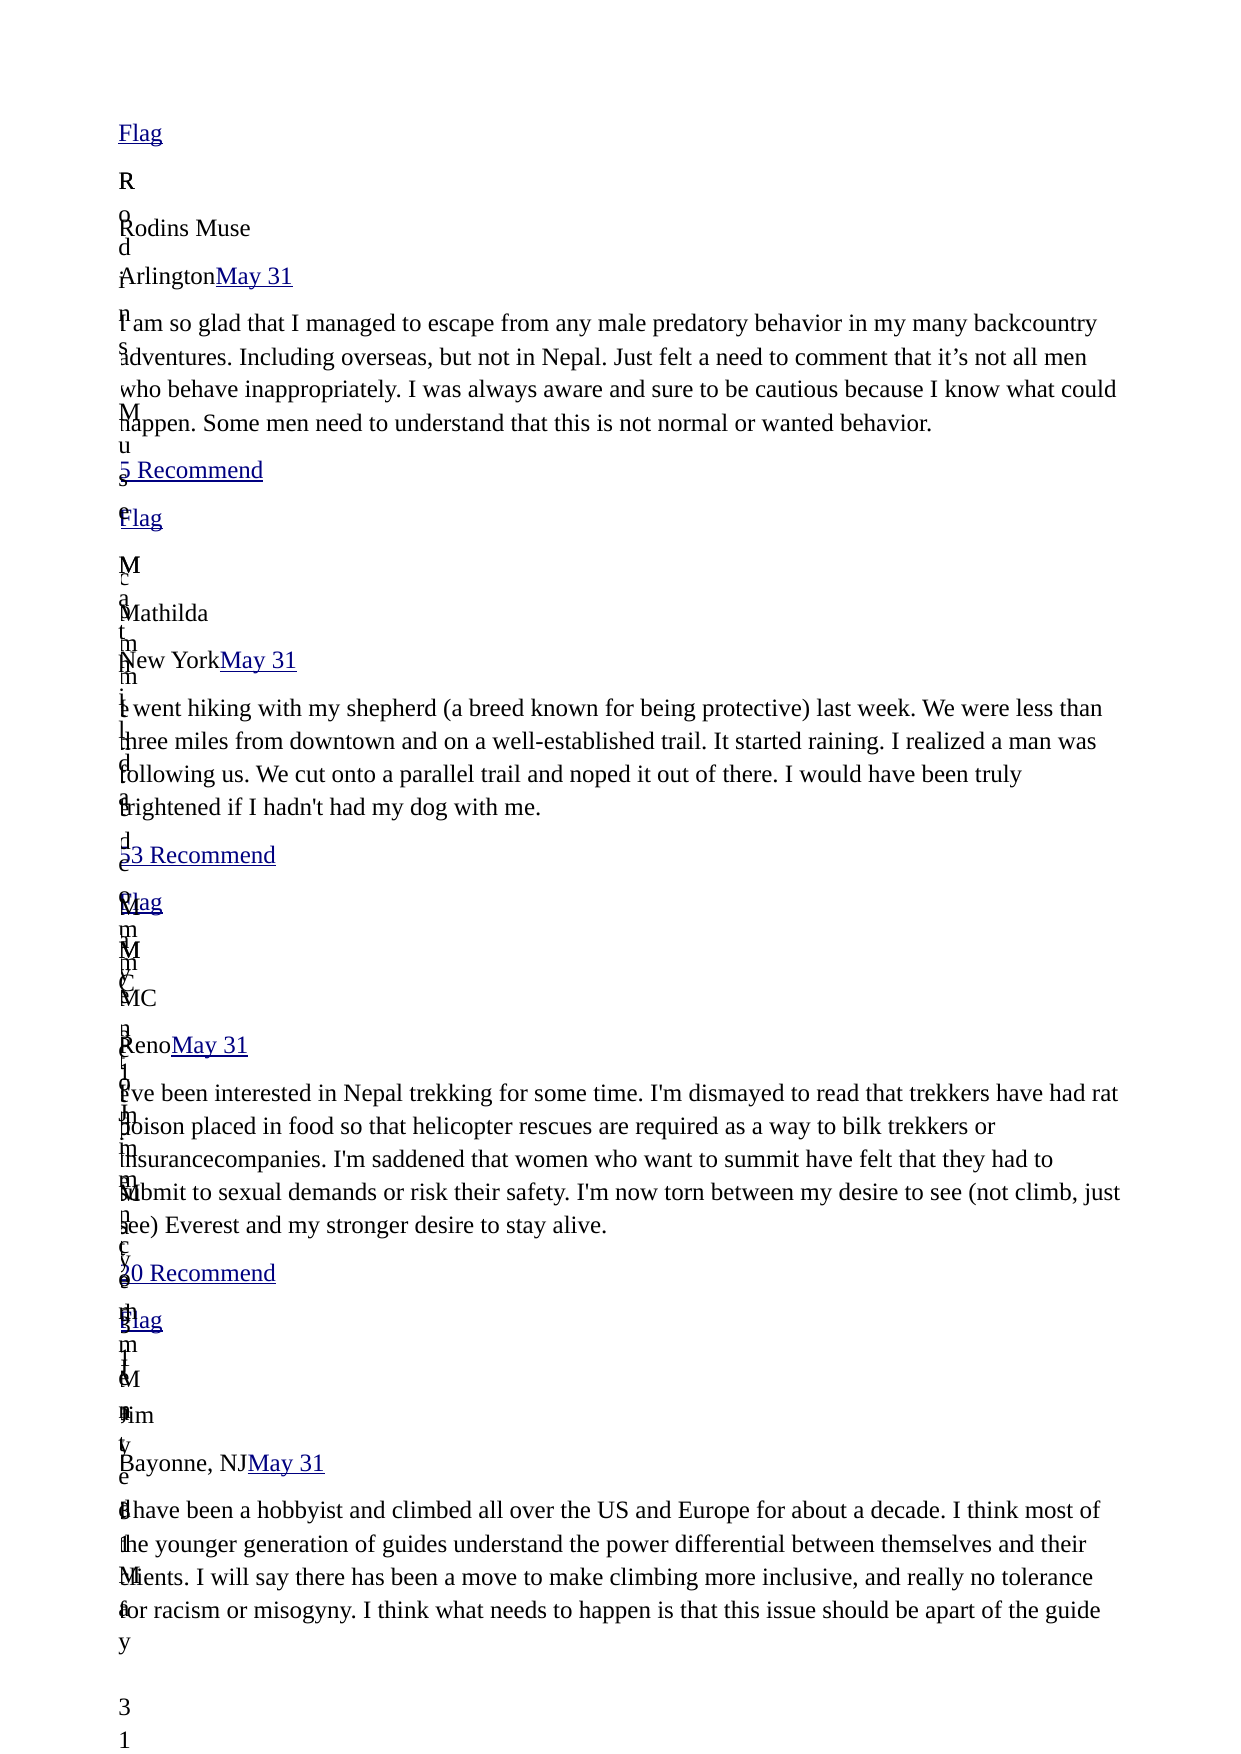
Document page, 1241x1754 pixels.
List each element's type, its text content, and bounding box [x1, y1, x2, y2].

text I have been a hobbyist and climbed all over the US and Europe for about a decade. I think most of the younger generation of guides understand the power differential between themselves and their clients. I will say there has been a move to make climbing more inclusive, and really no tolerance for racism or misogyny. I think what needs to happen is that this issue should be apart of the guide [121, 1496, 1122, 1623]
text I went hiking with my shepherd (a breed known for being protective) last week. We were less than three miles from downtown and on a well-established trail. It started raining. I realized a man was following us. We cut onto a parallel trail and noped it out of there. I would have been truly frightened if I hadn't had my dog with me. [121, 693, 1122, 821]
text Rodins Muse [121, 213, 1122, 242]
text Bayonne, NJMay 31 [121, 1448, 1122, 1477]
text Flag [118, 118, 1122, 147]
text I've been interested in Nepal trekking for some time. I'm dismayed to read that trekkers have had rat poison placed in food so that helicopter rescues are required as a way to bilk trekkers or insurancecompanies. I'm saddened that women who want to summit have felt that they had to submit to sexual demands or risk their safety. I'm now torn between my desire to see (not climb, just see) Everest and my stronger desire to stay alive. [121, 1078, 1122, 1239]
text RenoMay 31 [121, 1030, 1122, 1059]
text ArlingtonMay 31 [121, 261, 1122, 290]
text I am so glad that I managed to escape from any male predatory behavior in my many backcountry adventures. Including overseas, but not in Nepal. Just felt a need to comment that it’s not all men who behave inappropriately. I was always aware and sure to be cautious because I know what could happen. Some men need to understand that this is not normal or wanted behavior. [121, 308, 1122, 436]
text M [121, 935, 1122, 964]
text New YorkMay 31 [121, 646, 1122, 674]
text Flag [121, 503, 1122, 532]
text 5 Recommend [121, 455, 1122, 484]
text 53 Recommend [121, 840, 1122, 869]
text J [125, 1353, 1122, 1382]
text Mathilda [121, 598, 1122, 627]
text R [121, 166, 1122, 194]
text MC [121, 983, 1122, 1011]
text Flag [121, 887, 1122, 916]
text Jim [121, 1400, 1122, 1429]
text 20 Recommend [123, 1258, 1122, 1286]
text Flag [121, 1305, 1122, 1334]
text M [121, 550, 1122, 579]
